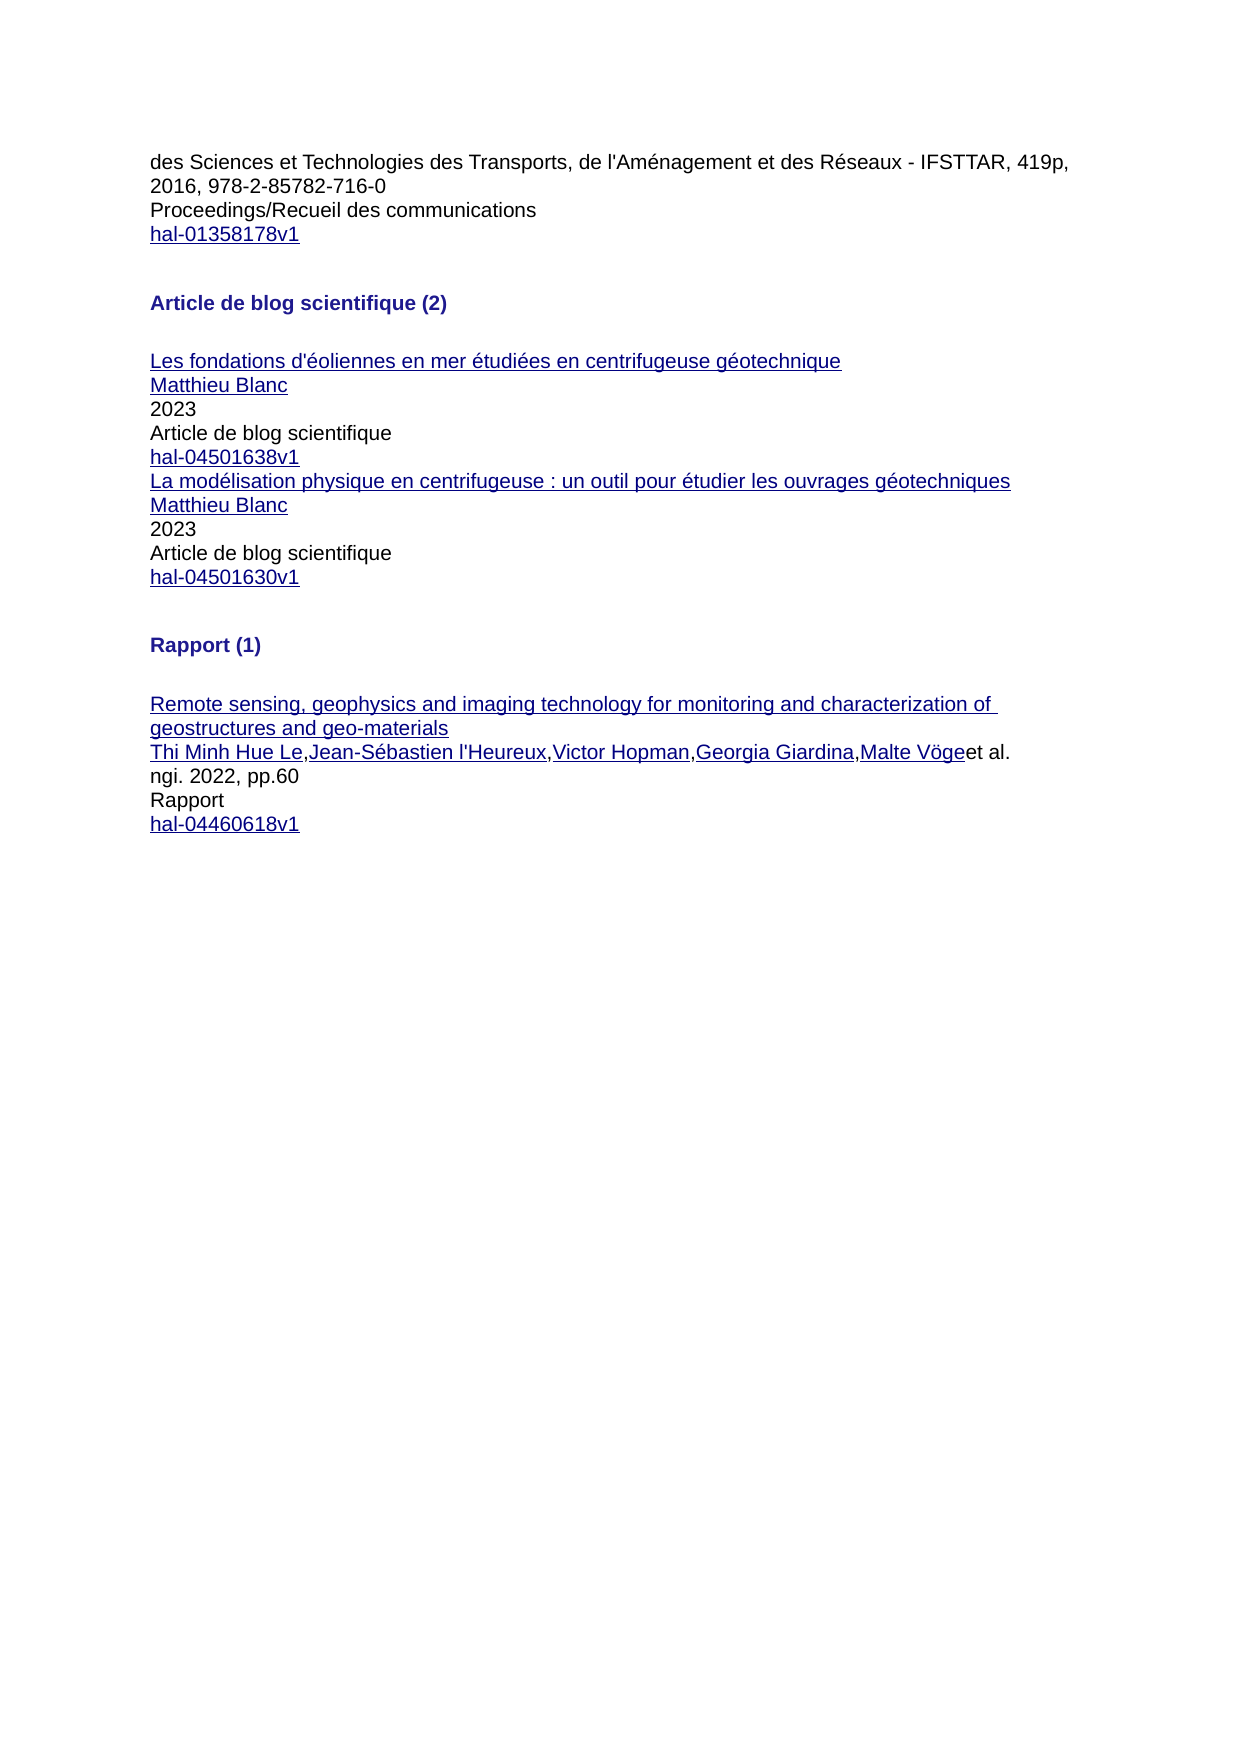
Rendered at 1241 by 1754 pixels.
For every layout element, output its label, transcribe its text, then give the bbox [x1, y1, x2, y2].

table_cell Eurofuge 2016, 3rd European Conference on Physical Modelling in Geotechnics Luc Thorel,Alberto Bretschneider,Matthieu Blanc,Sandra Escoffier EUROFUGE 2016, 3rd European conference on Physical Modelling in Geotechnics, Institut Français des Sciences et Technologies des Transports, de l'Aménagement et des Réseaux - IFSTTAR, 419p, 2016, 978-2-85782-716-0 Proceedings/Recueil des communications hal-01358178v1 [150, 150, 1090, 246]
table_header Les fondations d'éoliennes en mer étudiées en centrifugeuse géotechnique Matthieu Blanc 2023 Article de blog scientifique hal-04501638v1 [150, 349, 1090, 469]
table_header Remote sensing, geophysics and imaging technology for monitoring and characterization of geostructures and geo-materials Thi Minh Hue Le,Jean-Sébastien l'Heureux,Victor Hopman,Georgia Giardina,Malte Vögeet al. ngi. 2022, pp.60 Rapport hal-04460618v1 [150, 692, 1090, 835]
subtitle Rapport (1) [150, 633, 1090, 657]
subtitle Article de blog scientifique (2) [150, 291, 1090, 314]
table_cell La modélisation physique en centrifugeuse : un outil pour étudier les ouvrages géotechniques Matthieu Blanc 2023 Article de blog scientifique hal-04501630v1 [150, 469, 1090, 588]
